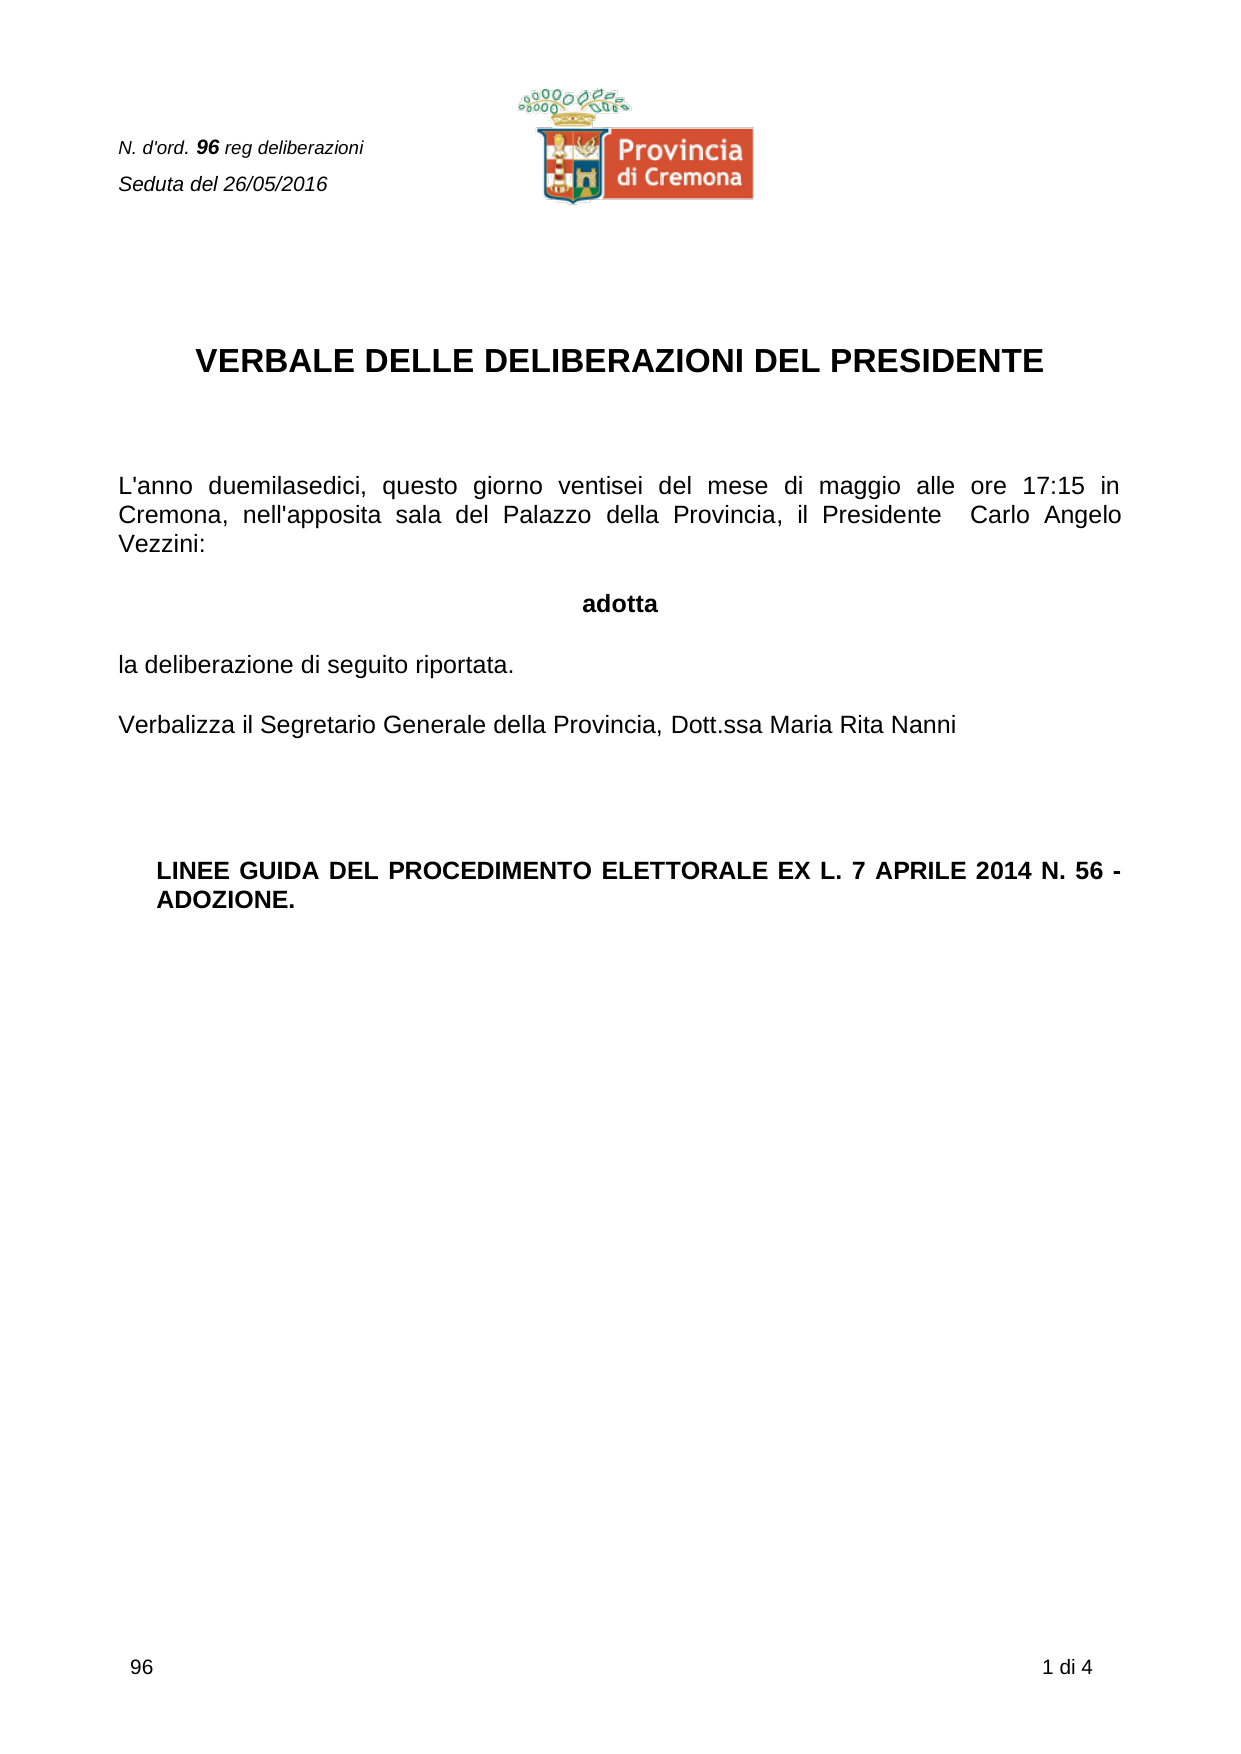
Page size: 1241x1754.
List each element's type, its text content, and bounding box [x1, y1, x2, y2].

picture [517, 88, 754, 207]
text adotta [118, 589, 1122, 618]
table_header [890, 89, 1017, 231]
table_header [861, 89, 890, 231]
table_header [1018, 89, 1144, 231]
text Verbalizza il Segretario Generale della Provincia, Dott.ssa Maria Rita Nanni [118, 710, 1122, 739]
text LINEE GUIDA DEL PROCEDIMENTO ELETTORALE EX L. 7 APRILE 2014 N. 56 - ADOZIONE. [156, 856, 1123, 914]
text la deliberazione di seguito riportata. [118, 649, 1122, 679]
table_header [725, 89, 861, 231]
table_header N. d'ord. 96 reg deliberazioni Seduta del 26/05/2016 [111, 89, 546, 231]
text L'anno duemilasedici, questo giorno ventisei del mese di maggio alle ore 17:15 in Cremona, nell'apposita sala del Palazzo della Provincia, il Presidente Carlo Angelo Vezzini: [118, 471, 1122, 558]
table_header [546, 207, 725, 231]
text VERBALE DELLE DELIBERAZIONI DEL PRESIDENTE [118, 341, 1122, 379]
